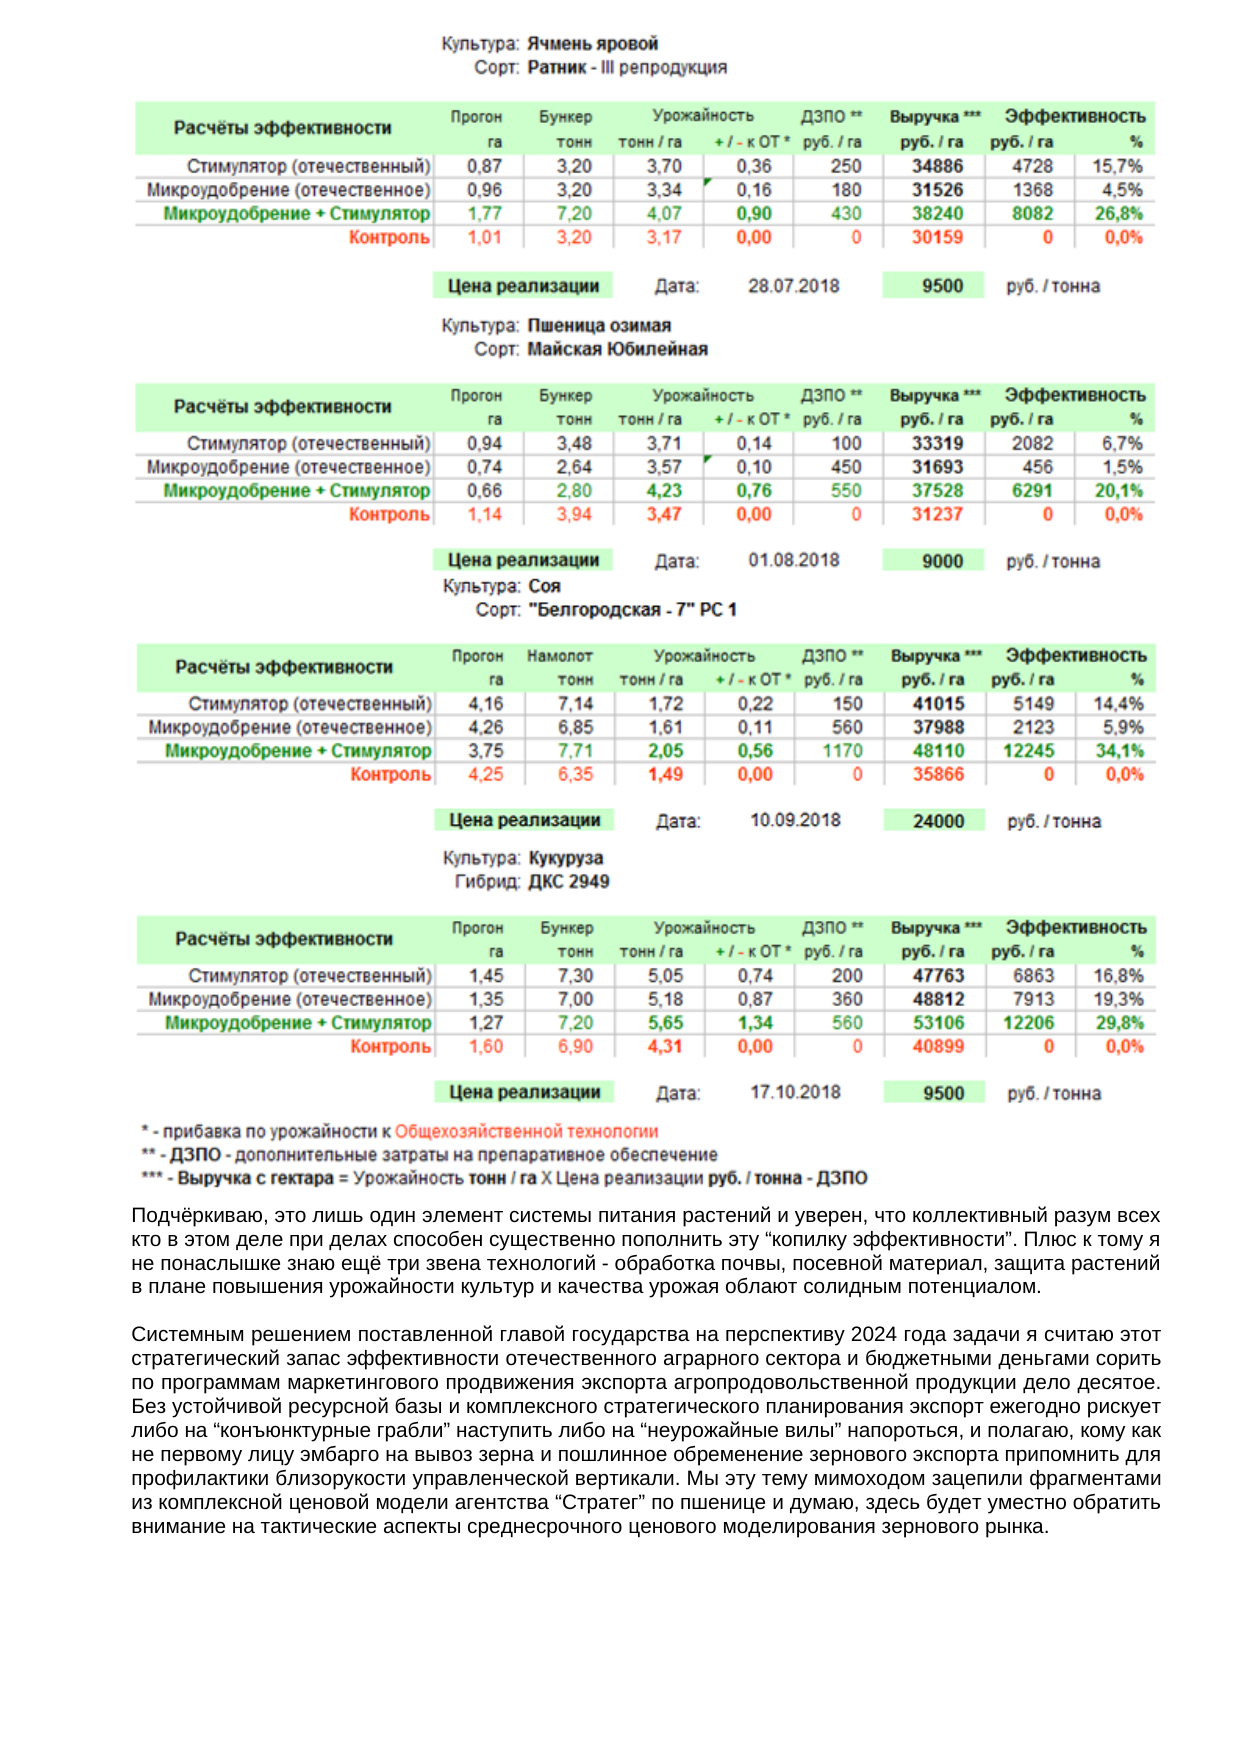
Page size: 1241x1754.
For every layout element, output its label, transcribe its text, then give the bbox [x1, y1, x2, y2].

text Подчёркиваю, это лишь один элемент системы питания растений и уверен, что коллективный разум всех кто в этом деле при делах способен существенно пополнить эту “копилку эффективности”. Плюс к тому я не понаслышке знаю ещё три звена технологий - обработка почвы, посевной материал, защита растений в плане повышения урожайности культур и качества урожая облают солидным потенциалом. [131, 1202, 1162, 1298]
text Системным решением поставленной главой государства на перспективу 2024 года задачи я считаю этот стратегический запас эффективности отечественного аграрного сектора и бюджетными деньгами сорить по программам маркетингового продвижения экспорта агропродовольственной продукции дело десятое. Без устойчивой ресурсной базы и комплексного стратегического планирования экспорт ежегодно рискует либо на “конъюнктурные грабли” наступить либо на “неурожайные вилы” напороться, и полагаю, кому как не первому лицу эмбарго на вывоз зерна и пошлинное обременение зернового экспорта припомнить для профилактики близорукости управленческой вертикали. Мы эту тему мимоходом зацепили фрагментами из комплексной ценовой модели агентства “Стратег” по пшенице и думаю, здесь будет уместно обратить внимание на тактические аспекты среднесрочного ценового моделирования зернового рынка. [131, 1322, 1162, 1538]
